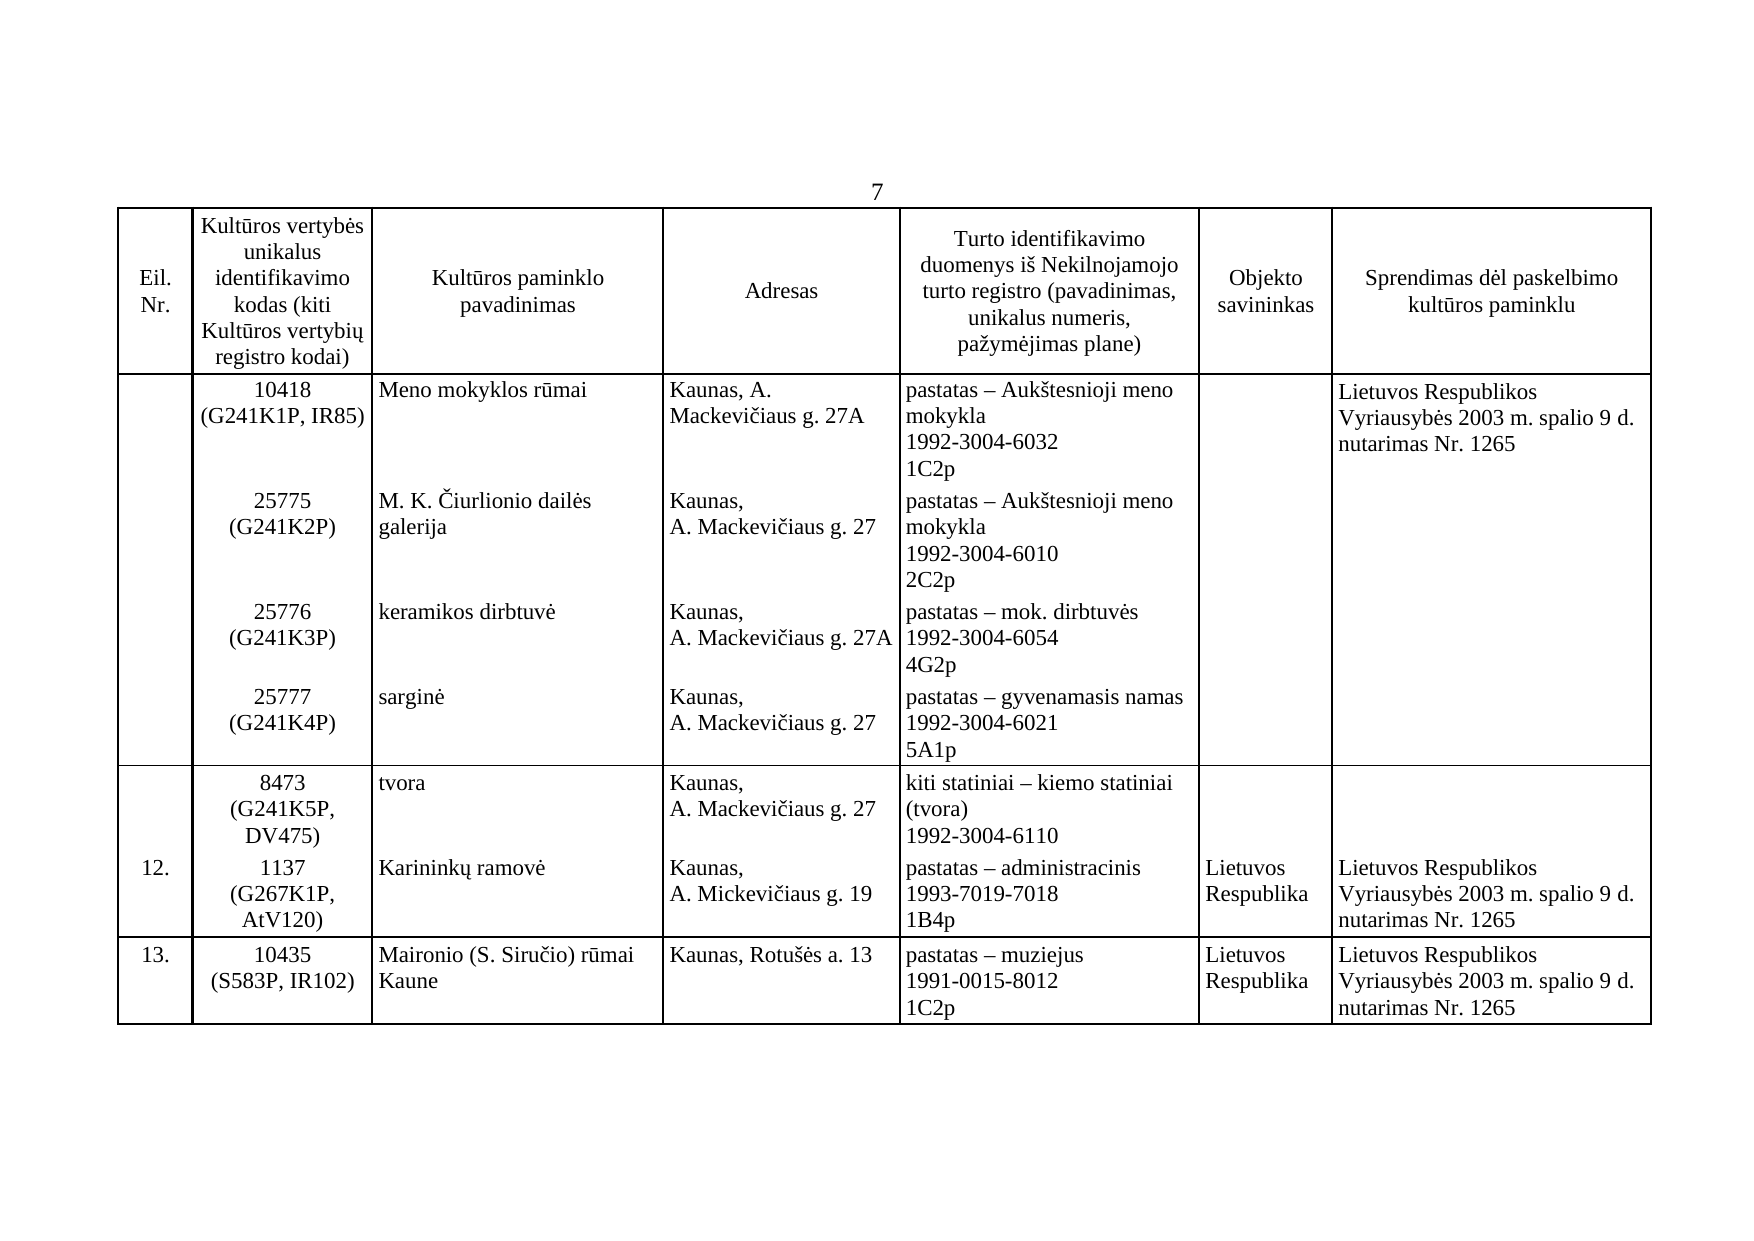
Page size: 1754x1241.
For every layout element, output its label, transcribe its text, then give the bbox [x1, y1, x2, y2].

table_cell [1333, 680, 1650, 765]
table_cell keramikos dirbtuvė [373, 595, 662, 680]
table_cell Kaunas, A. Mackevičiaus g. 27A [664, 595, 899, 680]
table_cell Lietuvos Respublikos Vyriausybės 2003 m. spalio 9 d. nutarimas Nr. 1265 [1333, 851, 1650, 936]
table_cell [1200, 680, 1331, 765]
table_cell Kaunas, A. Mackevičiaus g. 27 [664, 484, 899, 595]
table_cell [1333, 484, 1650, 595]
table_cell [1333, 595, 1650, 680]
table_cell [119, 595, 191, 680]
table_cell Kaunas, A. Mackevičiaus g. 27 [664, 766, 899, 851]
table_cell [1652, 595, 1754, 680]
table_cell [1333, 766, 1650, 851]
table_cell [1652, 765, 1754, 851]
table_cell 25776 (G241K3P) [194, 595, 371, 680]
table_cell kiti statiniai – kiemo statiniai (tvora) 1992-3004-6110 [901, 766, 1198, 851]
table_cell [119, 766, 191, 851]
table_cell Lietuvos Respublikos Vyriausybės 2003 m. spalio 9 d. nutarimas Nr. 1265 [1333, 938, 1650, 1023]
table_cell [1200, 766, 1331, 851]
table_cell Meno mokyklos rūmai [373, 375, 662, 484]
table_cell [1200, 484, 1331, 595]
table_cell Lietuvos Respublika [1200, 851, 1331, 936]
table_cell [1652, 851, 1754, 936]
table_cell [1200, 595, 1331, 680]
table_cell [1652, 373, 1754, 484]
table_cell Karininkų ramovė [373, 851, 662, 936]
table_cell pastatas – gyvenamasis namas 1992-3004-6021 5A1p [901, 680, 1198, 765]
table_cell Maironio (S. Siručio) rūmai Kaune [373, 938, 662, 1023]
table_cell [1652, 484, 1754, 595]
table_cell sarginė [373, 680, 662, 765]
table_cell 12. [119, 851, 191, 936]
table_cell [119, 375, 191, 484]
table_cell 25777 (G241K4P) [194, 680, 371, 765]
table_header Kultūros paminklo pavadinimas [373, 209, 662, 373]
table_cell M. K. Čiurlionio dailės galerija [373, 484, 662, 595]
table_cell [1652, 680, 1754, 765]
table_cell pastatas – administracinis 1993-7019-7018 1B4p [901, 851, 1198, 936]
table_header Turto identifikavimo duomenys iš Nekilnojamojo turto registro (pavadinimas, unikalus numeris, pažymėjimas plane) [901, 209, 1198, 373]
table_header [1652, 207, 1754, 373]
table_cell 1137 (G267K1P, AtV120) [194, 851, 371, 936]
table_cell 13. [119, 938, 191, 1023]
table_cell 10418 (G241K1P, IR85) [194, 375, 371, 484]
table_cell Kaunas, A. Mackevičiaus g. 27A [664, 375, 899, 484]
table_cell [119, 680, 191, 765]
table_header Kultūros vertybės unikalus identifikavimo kodas (kiti Kultūros vertybių registro kodai) [194, 209, 371, 373]
table_cell Lietuvos Respublikos Vyriausybės 2003 m. spalio 9 d. nutarimas Nr. 1265 [1333, 375, 1650, 484]
table_header Adresas [664, 209, 899, 373]
table_cell pastatas – Aukštesnioji meno mokykla 1992-3004-6032 1C2p [901, 375, 1198, 484]
table_cell tvora [373, 766, 662, 851]
table_cell Kaunas, A. Mackevičiaus g. 27 [664, 680, 899, 765]
table_header Objekto savininkas [1200, 209, 1331, 373]
table_cell Lietuvos Respublika [1200, 938, 1331, 1023]
table_cell Kaunas, A. Mickevičiaus g. 19 [664, 851, 899, 936]
table_header Sprendimas dėl paskelbimo kultūros paminklu [1333, 209, 1650, 373]
table_cell Kaunas, Rotušės a. 13 [664, 938, 899, 1023]
table_cell [1200, 375, 1331, 484]
table_cell 25775 (G241K2P) [194, 484, 371, 595]
table_cell pastatas – muziejus 1991-0015-8012 1C2p [901, 938, 1198, 1023]
table_cell [119, 484, 191, 595]
table_cell 10435 (S583P, IR102) [194, 938, 371, 1023]
table_cell pastatas – mok. dirbtuvės 1992-3004-6054 4G2p [901, 595, 1198, 680]
table_cell [1652, 936, 1754, 1023]
table_cell 8473 (G241K5P, DV475) [194, 766, 371, 851]
table_cell pastatas – Aukštesnioji meno mokykla 1992-3004-6010 2C2p [901, 484, 1198, 595]
table_header Eil. Nr. [119, 209, 191, 373]
